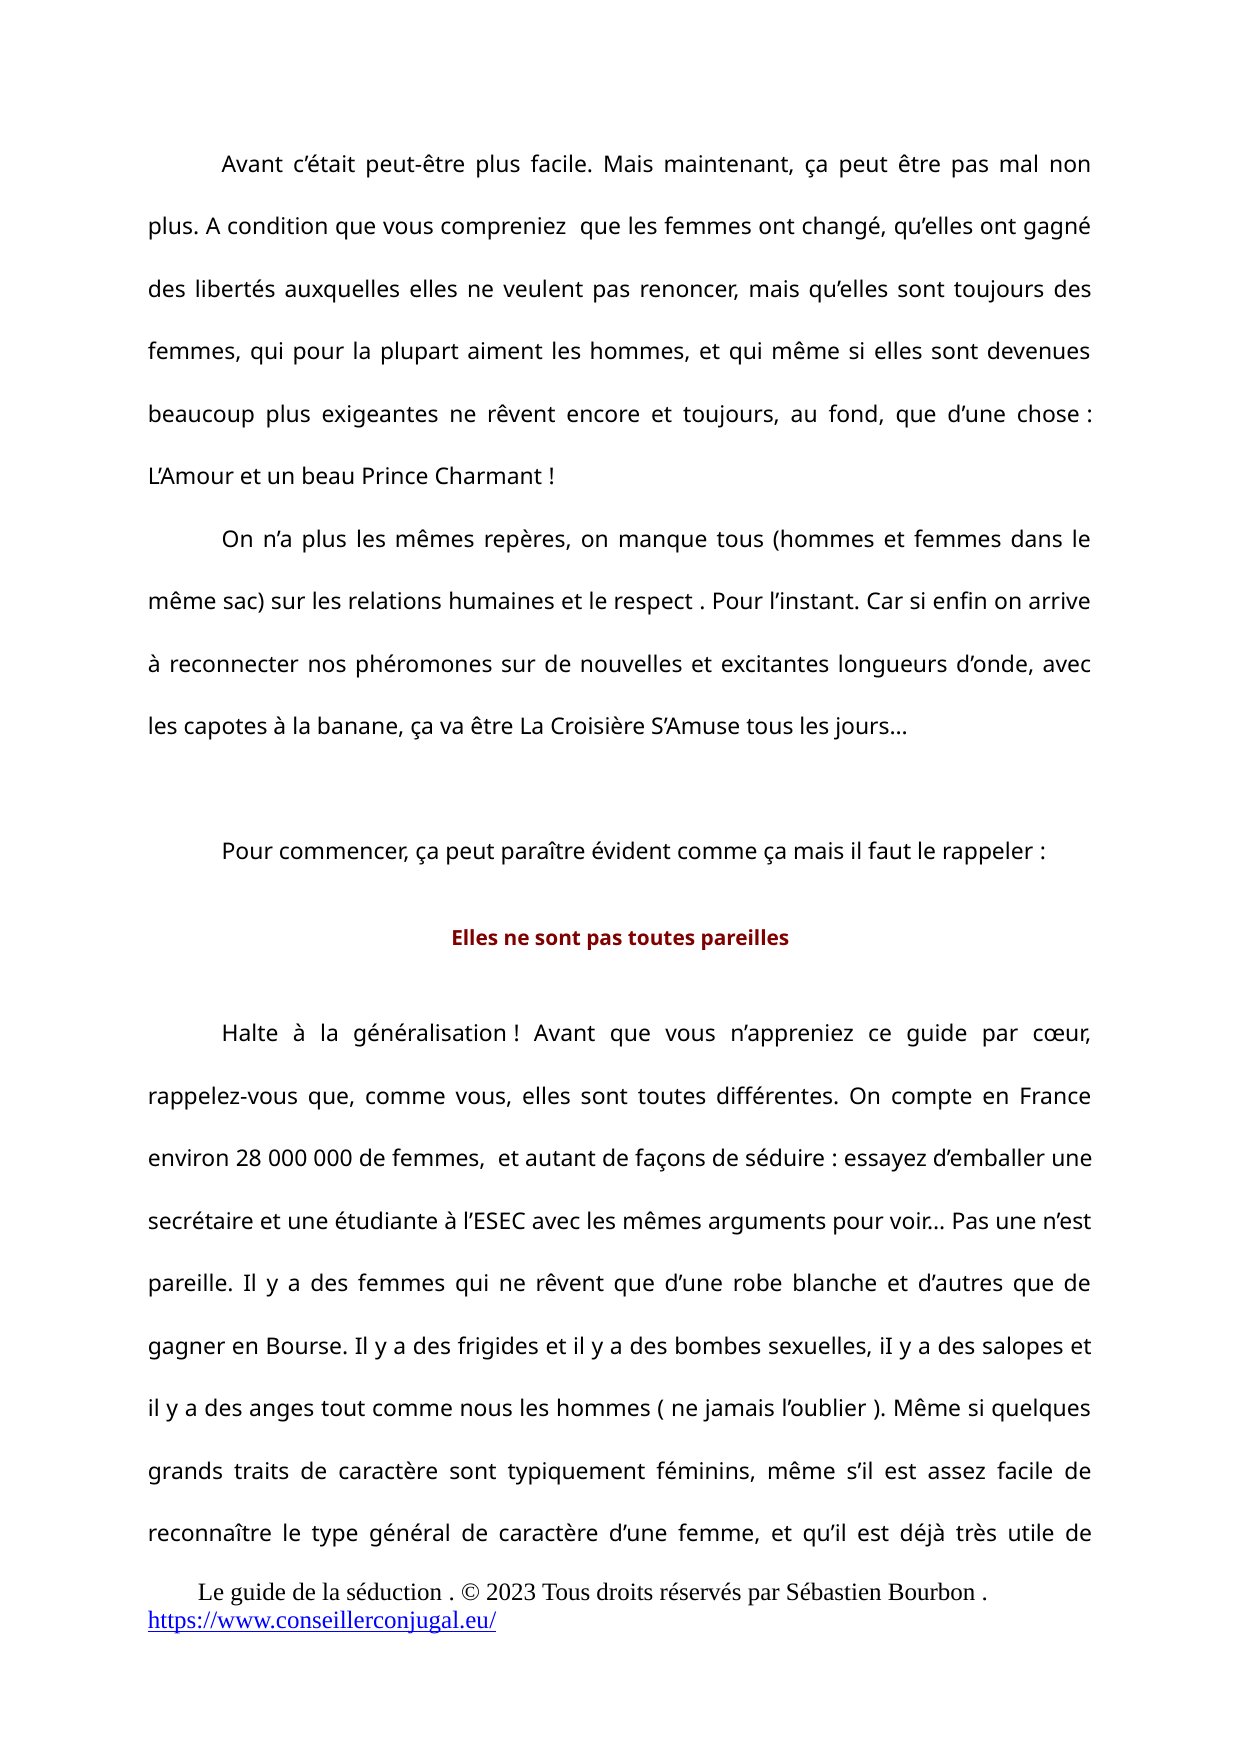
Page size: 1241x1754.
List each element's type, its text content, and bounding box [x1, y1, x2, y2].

text Elles ne sont pas toutes pareilles [148, 923, 1092, 951]
text Avant c’était peut-être plus facile. Mais maintenant, ça peut être pas mal non plus. A condition que vous compreniez que les femmes ont changé, qu’elles ont gagné des libertés auxquelles elles ne veulent pas renoncer, mais qu’elles sont toujours des femmes, qui pour la plupart aiment les hommes, et qui même si elles sont devenues beaucoup plus exigeantes ne rêvent encore et toujours, au fond, que d’une chose : L’Amour et un beau Prince Charmant ! [148, 148, 1092, 491]
text On n’a plus les mêmes repères, on manque tous (hommes et femmes dans le même sac) sur les relations humaines et le respect . Pour l’instant. Car si enfin on arrive à reconnecter nos phéromones sur de nouvelles et excitantes longueurs d’onde, avec les capotes à la banane, ça va être La Croisière S’Amuse tous les jours… [148, 523, 1092, 741]
text Halte à la généralisation ! Avant que vous n’appreniez ce guide par cœur, rappelez-vous que, comme vous, elles sont toutes différentes. On compte en France environ 28 000 000 de femmes, et autant de façons de séduire : essayez d’emballer une secrétaire et une étudiante à l’ESEC avec les mêmes arguments pour voir… Pas une n’est pareille. Il y a des femmes qui ne rêvent que d’une robe blanche et d’autres que de gagner en Bourse. Il y a des frigides et il y a des bombes sexuelles, iI y a des salopes et il y a des anges tout comme nous les hommes ( ne jamais l’oublier ). Même si quelques grands traits de caractère sont typiquement féminins, même s’il est assez facile de reconnaître le type général de caractère d’une femme, et qu’il est déjà très utile de [148, 1017, 1092, 1548]
text Pour commencer, ça peut paraître évident comme ça mais il faut le rappeler : [148, 835, 1092, 866]
